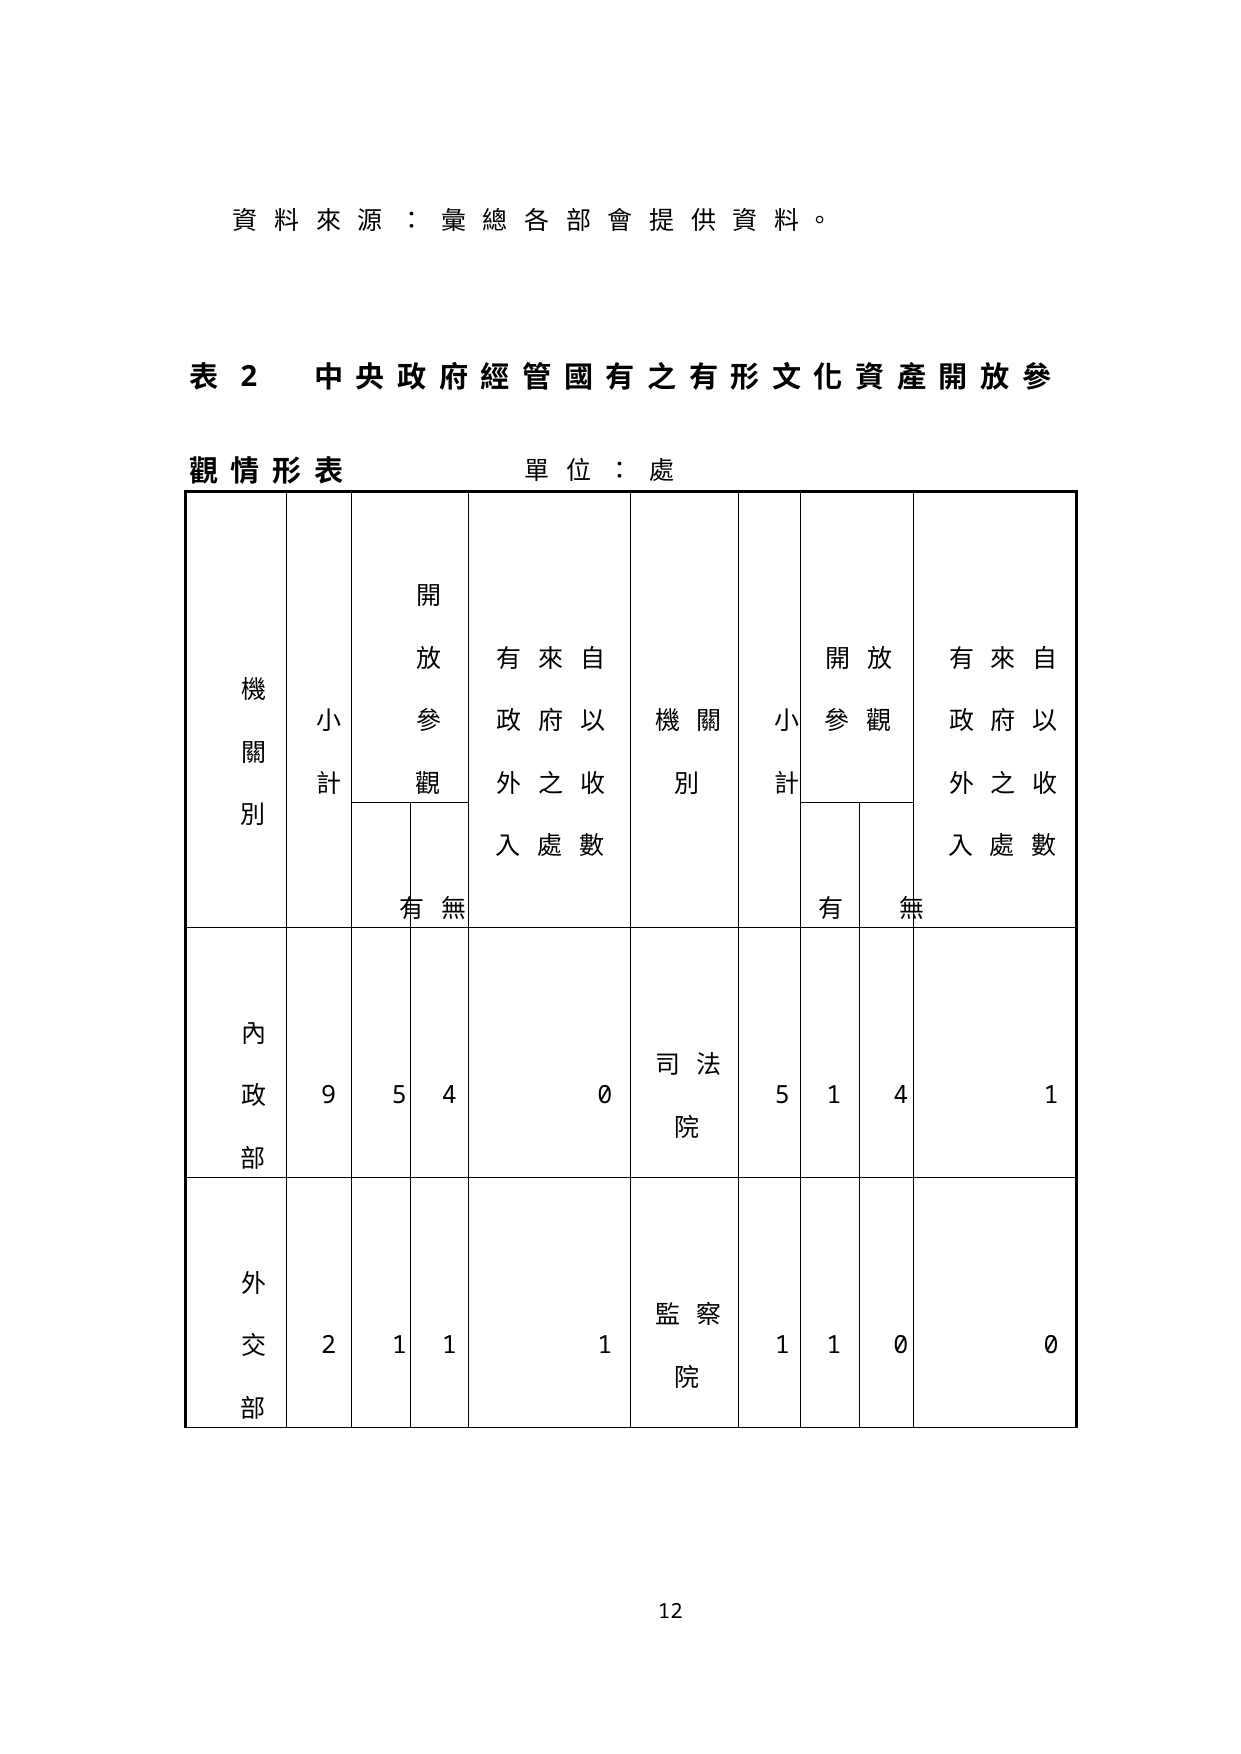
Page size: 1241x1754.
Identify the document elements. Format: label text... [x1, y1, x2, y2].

table_header 開放參觀 [801, 493, 913, 802]
table_cell 外交部 [187, 1178, 286, 1427]
table_cell 0 [860, 1178, 913, 1427]
table_cell 1 [739, 1178, 800, 1427]
text 表2 中央政府經管國有之有形文化資產開放參觀情形表 單位：處 [183, 302, 1058, 490]
table_cell 內政部 [187, 928, 286, 1177]
table_cell 2 [287, 1178, 351, 1427]
table_header 機關別 [631, 493, 738, 927]
table_header 有來自政府以外之收入處數 [914, 493, 1075, 927]
table_cell 9 [287, 928, 351, 1177]
table_cell 1 [801, 1178, 859, 1427]
table_cell 有 [801, 803, 859, 927]
table_header 開放參觀 [352, 493, 468, 802]
table_cell 無 [860, 803, 913, 927]
table_cell 4 [860, 928, 913, 1177]
text 資料來源：彙總各部會提供資料。 [183, 177, 1058, 240]
table_cell 5 [352, 928, 410, 1177]
table_cell 無 [411, 803, 468, 927]
table_header 有來自政府以外之收入處數 [469, 493, 630, 927]
table_cell 司法院 [631, 928, 738, 1177]
table_cell 1 [352, 1178, 410, 1427]
table_cell 1 [914, 928, 1075, 1177]
table_header 機關別 [187, 493, 286, 927]
table_header 小計 [287, 493, 351, 927]
table_cell 1 [469, 1178, 630, 1427]
table_header 小計 [739, 493, 800, 927]
table_cell 有 [352, 803, 410, 927]
table_cell 0 [914, 1178, 1075, 1427]
table_cell 監察院 [631, 1178, 738, 1427]
table_cell 5 [739, 928, 800, 1177]
table_cell 1 [801, 928, 859, 1177]
table_cell 4 [411, 928, 468, 1177]
table_cell 0 [469, 928, 630, 1177]
table_cell 1 [411, 1178, 468, 1427]
